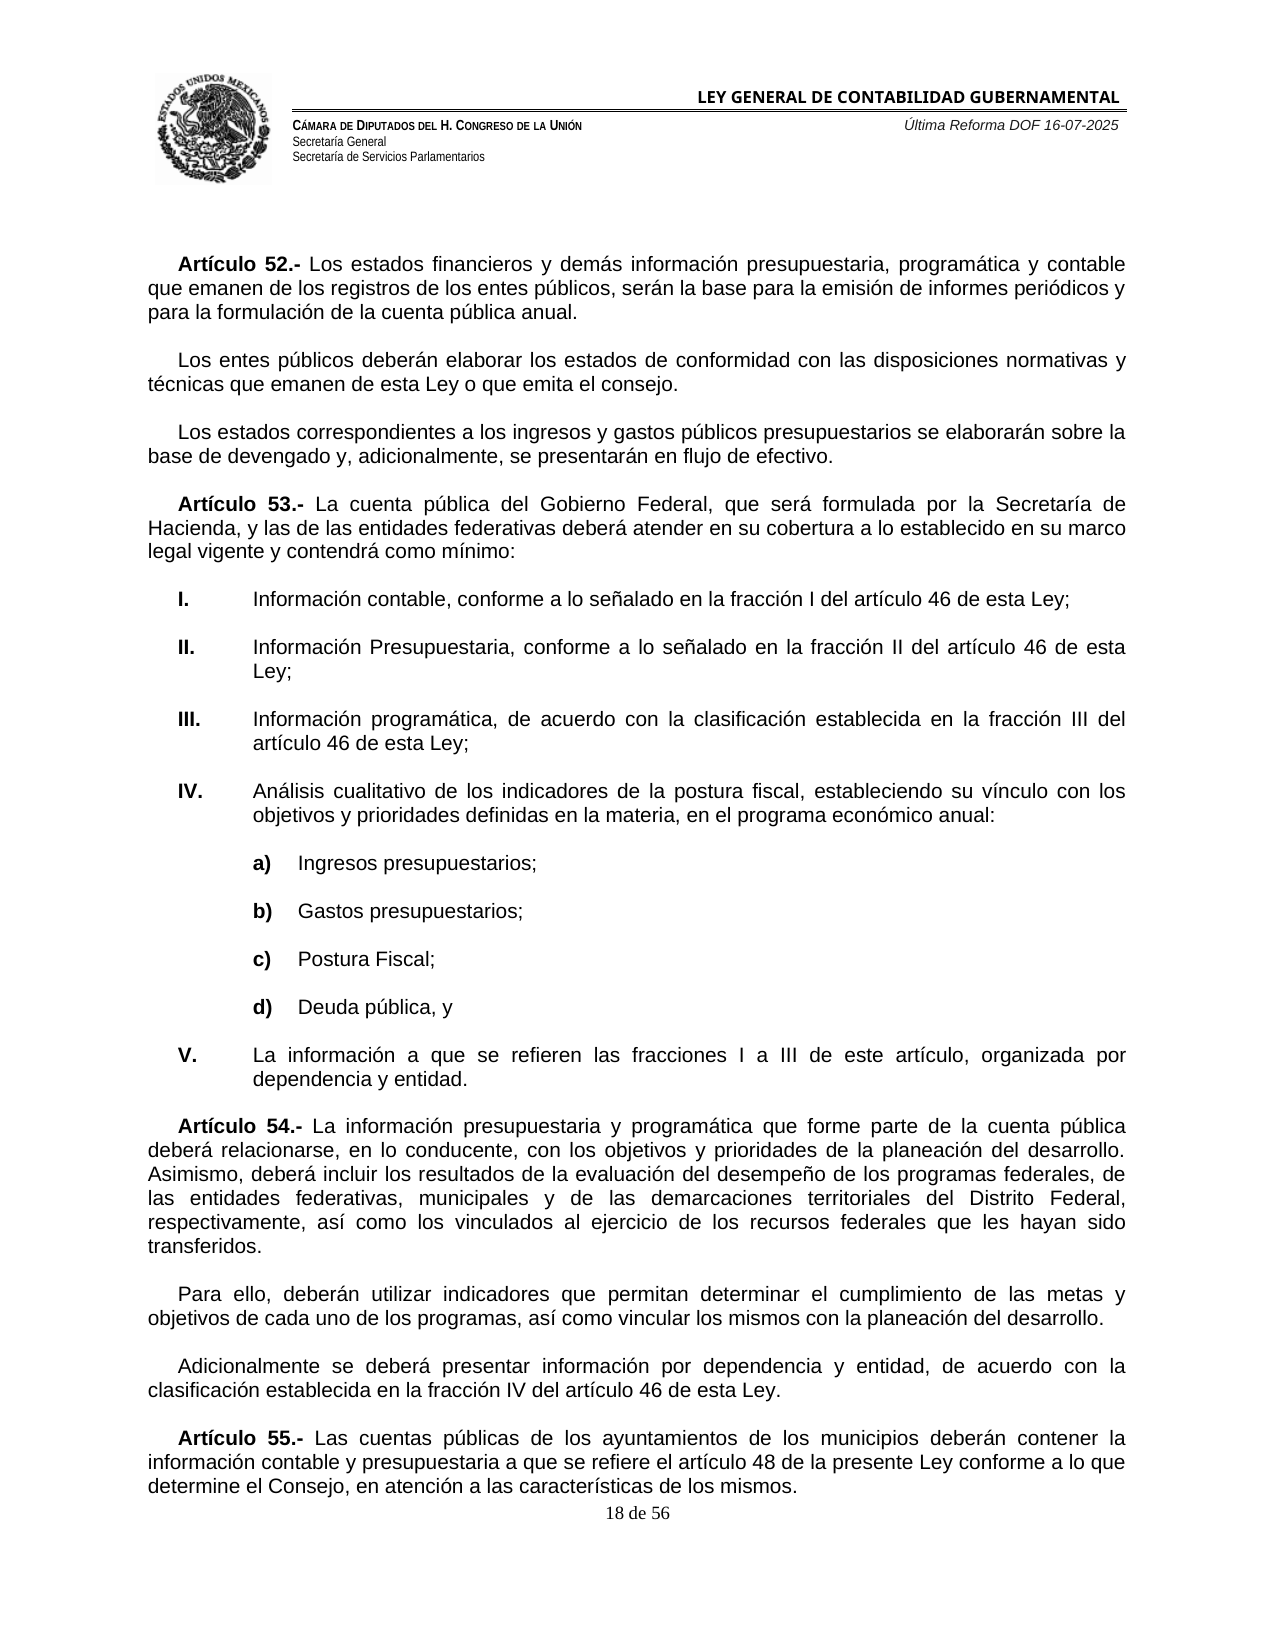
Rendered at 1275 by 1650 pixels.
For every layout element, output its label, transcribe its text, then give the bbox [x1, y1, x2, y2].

text II. Información Presupuestaria, conforme a lo señalado en la fracción II del artículo 46 de esta Ley; [178, 635, 1127, 683]
text III. Información programática, de acuerdo con la clasificación establecida en la fracción III del artículo 46 de esta Ley; [178, 707, 1127, 755]
text Artículo 55.- Las cuentas públicas de los ayuntamientos de los municipios deberán contener la información contable y presupuestaria a que se refiere el artículo 48 de la presente Ley conforme a lo que determine el Consejo, en atención a las características de los mismos. [148, 1426, 1127, 1498]
text I. Información contable, conforme a lo señalado en la fracción I del artículo 46 de esta Ley; [178, 587, 1127, 611]
text Artículo 54.- La información presupuestaria y programática que forme parte de la cuenta pública deberá relacionarse, en lo conducente, con los objetivos y prioridades de la planeación del desarrollo. Asimismo, deberá incluir los resultados de la evaluación del desempeño de los programas federales, de las entidades federativas, municipales y de las demarcaciones territoriales del Distrito Federal, respectivamente, así como los vinculados al ejercicio de los recursos federales que les hayan sido transferidos. [148, 1114, 1127, 1258]
text d) Deuda pública, y [253, 994, 1127, 1018]
text IV. Análisis cualitativo de los indicadores de la postura fiscal, estableciendo su vínculo con los objetivos y prioridades definidas en la materia, en el programa económico anual: [178, 779, 1127, 827]
text Artículo 53.- La cuenta pública del Gobierno Federal, que será formulada por la Secretaría de Hacienda, y las de las entidades federativas deberá atender en su cobertura a lo establecido en su marco legal vigente y contendrá como mínimo: [148, 491, 1127, 563]
text Adicionalmente se deberá presentar información por dependencia y entidad, de acuerdo con la clasificación establecida en la fracción IV del artículo 46 de esta Ley. [148, 1354, 1127, 1402]
text c) Postura Fiscal; [253, 947, 1127, 971]
text b) Gastos presupuestarios; [253, 899, 1127, 923]
text Los entes públicos deberán elaborar los estados de conformidad con las disposiciones normativas y técnicas que emanen de esta Ley o que emita el consejo. [148, 348, 1127, 396]
text V. La información a que se refieren las fracciones I a III de este artículo, organizada por dependencia y entidad. [178, 1042, 1127, 1090]
text Artículo 52.- Los estados financieros y demás información presupuestaria, programática y contable que emanen de los registros de los entes públicos, serán la base para la emisión de informes periódicos y para la formulación de la cuenta pública anual. [148, 252, 1127, 324]
text Para ello, deberán utilizar indicadores que permitan determinar el cumplimiento de las metas y objetivos de cada uno de los programas, así como vincular los mismos con la planeación del desarrollo. [148, 1282, 1127, 1330]
text a) Ingresos presupuestarios; [253, 851, 1127, 875]
text Los estados correspondientes a los ingresos y gastos públicos presupuestarios se elaborarán sobre la base de devengado y, adicionalmente, se presentarán en flujo de efectivo. [148, 419, 1127, 467]
